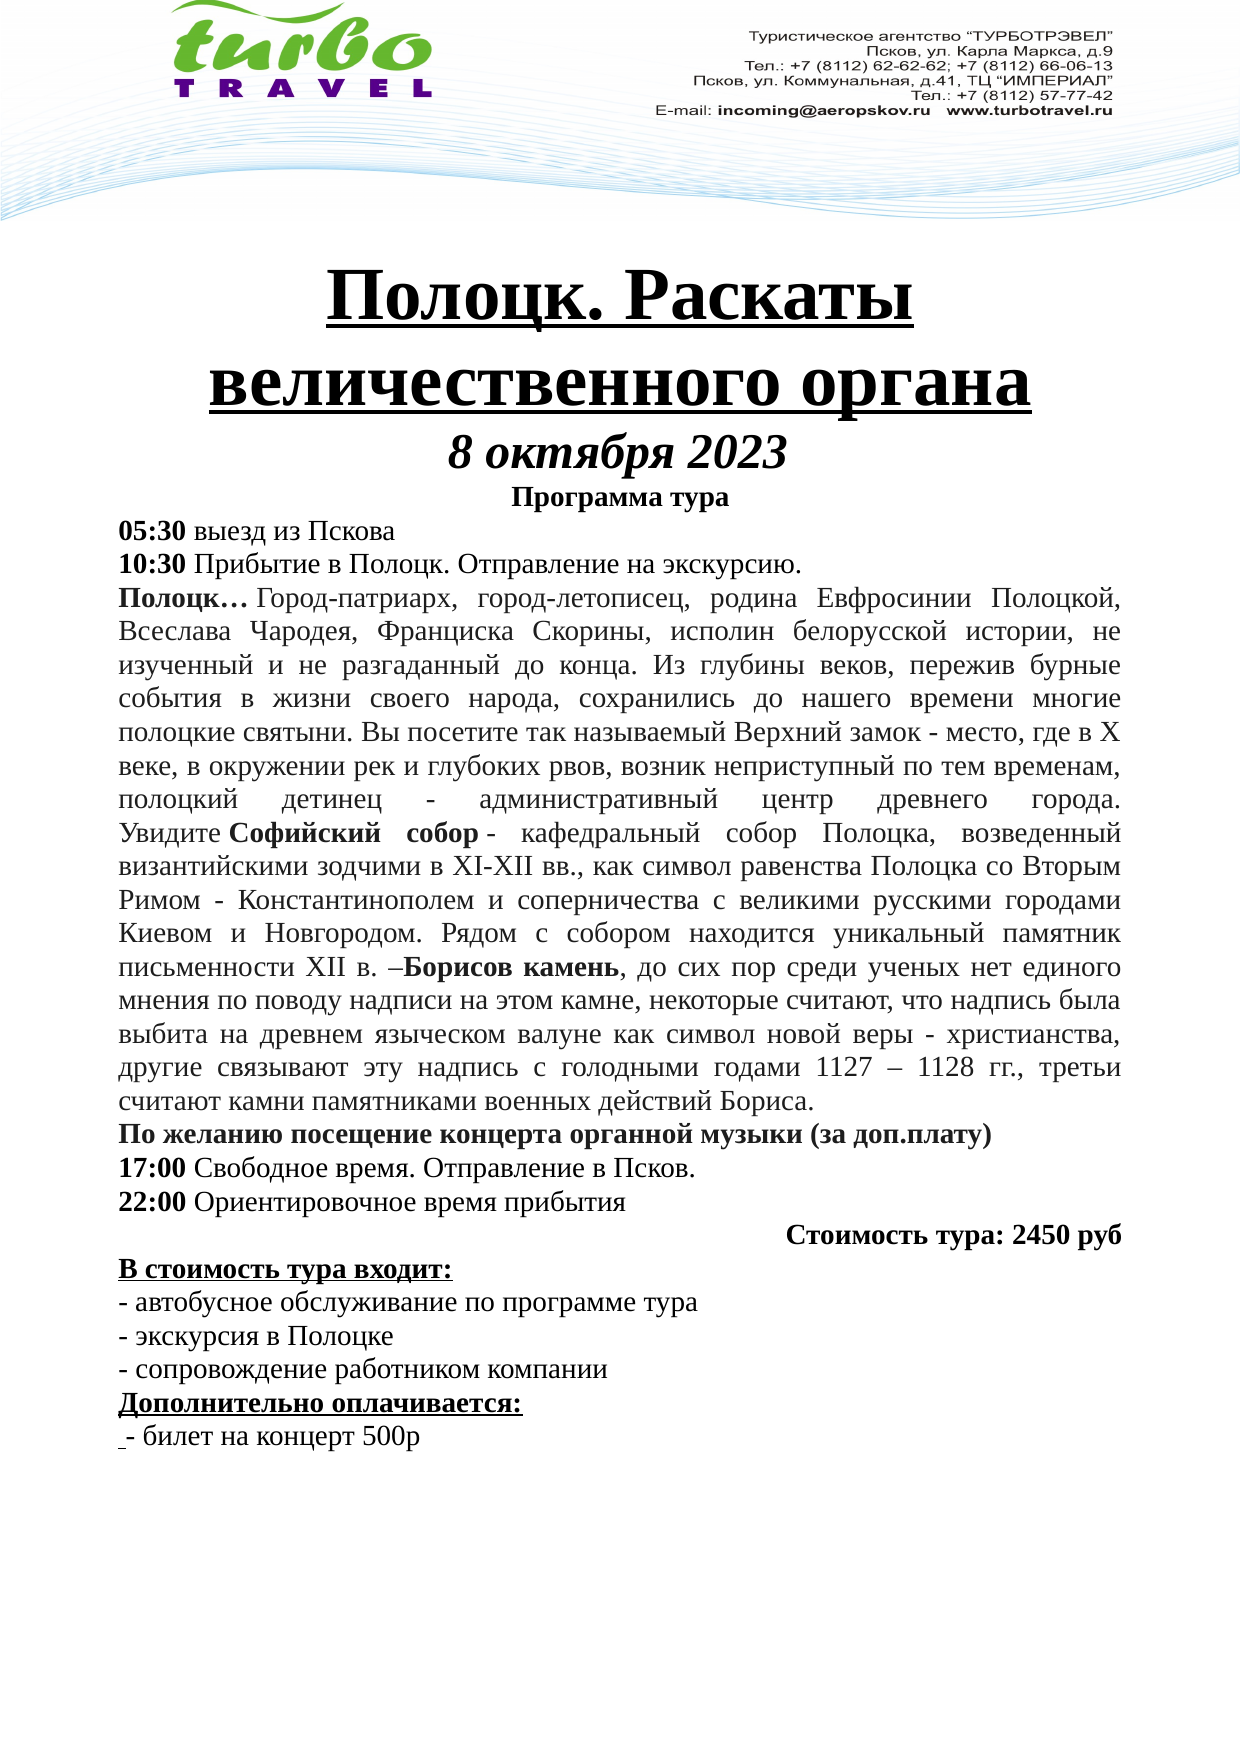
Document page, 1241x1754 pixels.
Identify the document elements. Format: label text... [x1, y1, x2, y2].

text Дополнительно оплачивается: [118, 1385, 1122, 1418]
text Программа тура [118, 479, 1122, 513]
text 17:00 Свободное время. Отправление в Псков. [118, 1150, 1122, 1184]
text 22:00 Ориентировочное время прибытия [118, 1184, 1122, 1217]
text - автобусное обслуживание по программе тура [118, 1284, 1122, 1318]
text - билет на концерт 500р [118, 1418, 1122, 1452]
text 10:30 Прибытие в Полоцк. Отправление на экскурсию. [118, 546, 1122, 580]
text Полоцк. Раскаты величественного органа [118, 249, 1122, 422]
text По желанию посещение концерта органной музыки (за доп.плату) [118, 1117, 1122, 1150]
text Стоимость тура: 2450 руб [118, 1217, 1122, 1251]
text 8 октября 2023 [118, 422, 1122, 479]
text 05:30 выезд из Пскова [118, 513, 1122, 546]
text - экскурсия в Полоцке [118, 1318, 1122, 1351]
text Полоцк… Город-патриарх, город-летописец, родина Евфросинии Полоцкой, Всеслава Чародея, Франциска Скорины, исполин белорусской истории, не изученный и не разгаданный до конца. Из глубины веков, пережив бурные события в жизни своего народа, сохранились до нашего времени многие полоцкие святыни. Вы посетите так называемый Верхний замок - место, где в X веке, в окружении рек и глубоких рвов, возник неприступный по тем временам, полоцкий детинец - административный центр древнего города. Увидите Софийский собор - кафедральный собор Полоцка, возведенный византийскими зодчими в XI-XII вв., как символ равенства Полоцка со Вторым Римом - Константинополем и соперничества с великими русскими городами Киевом и Новгородом. Рядом с собором находится уникальный памятник письменности XII в. –Борисов камень, до сих пор среди ученых нет единого мнения по поводу надписи на этом камне, некоторые считают, что надпись была выбита на древнем языческом валуне как символ новой веры - христианства, другие связывают эту надпись с голодными годами 1127 – 1128 гг., третьи считают камни памятниками военных действий Бориса. [118, 580, 1122, 1117]
text - сопровождение работником компании [118, 1351, 1122, 1385]
text В стоимость тура входит: [118, 1251, 1122, 1284]
